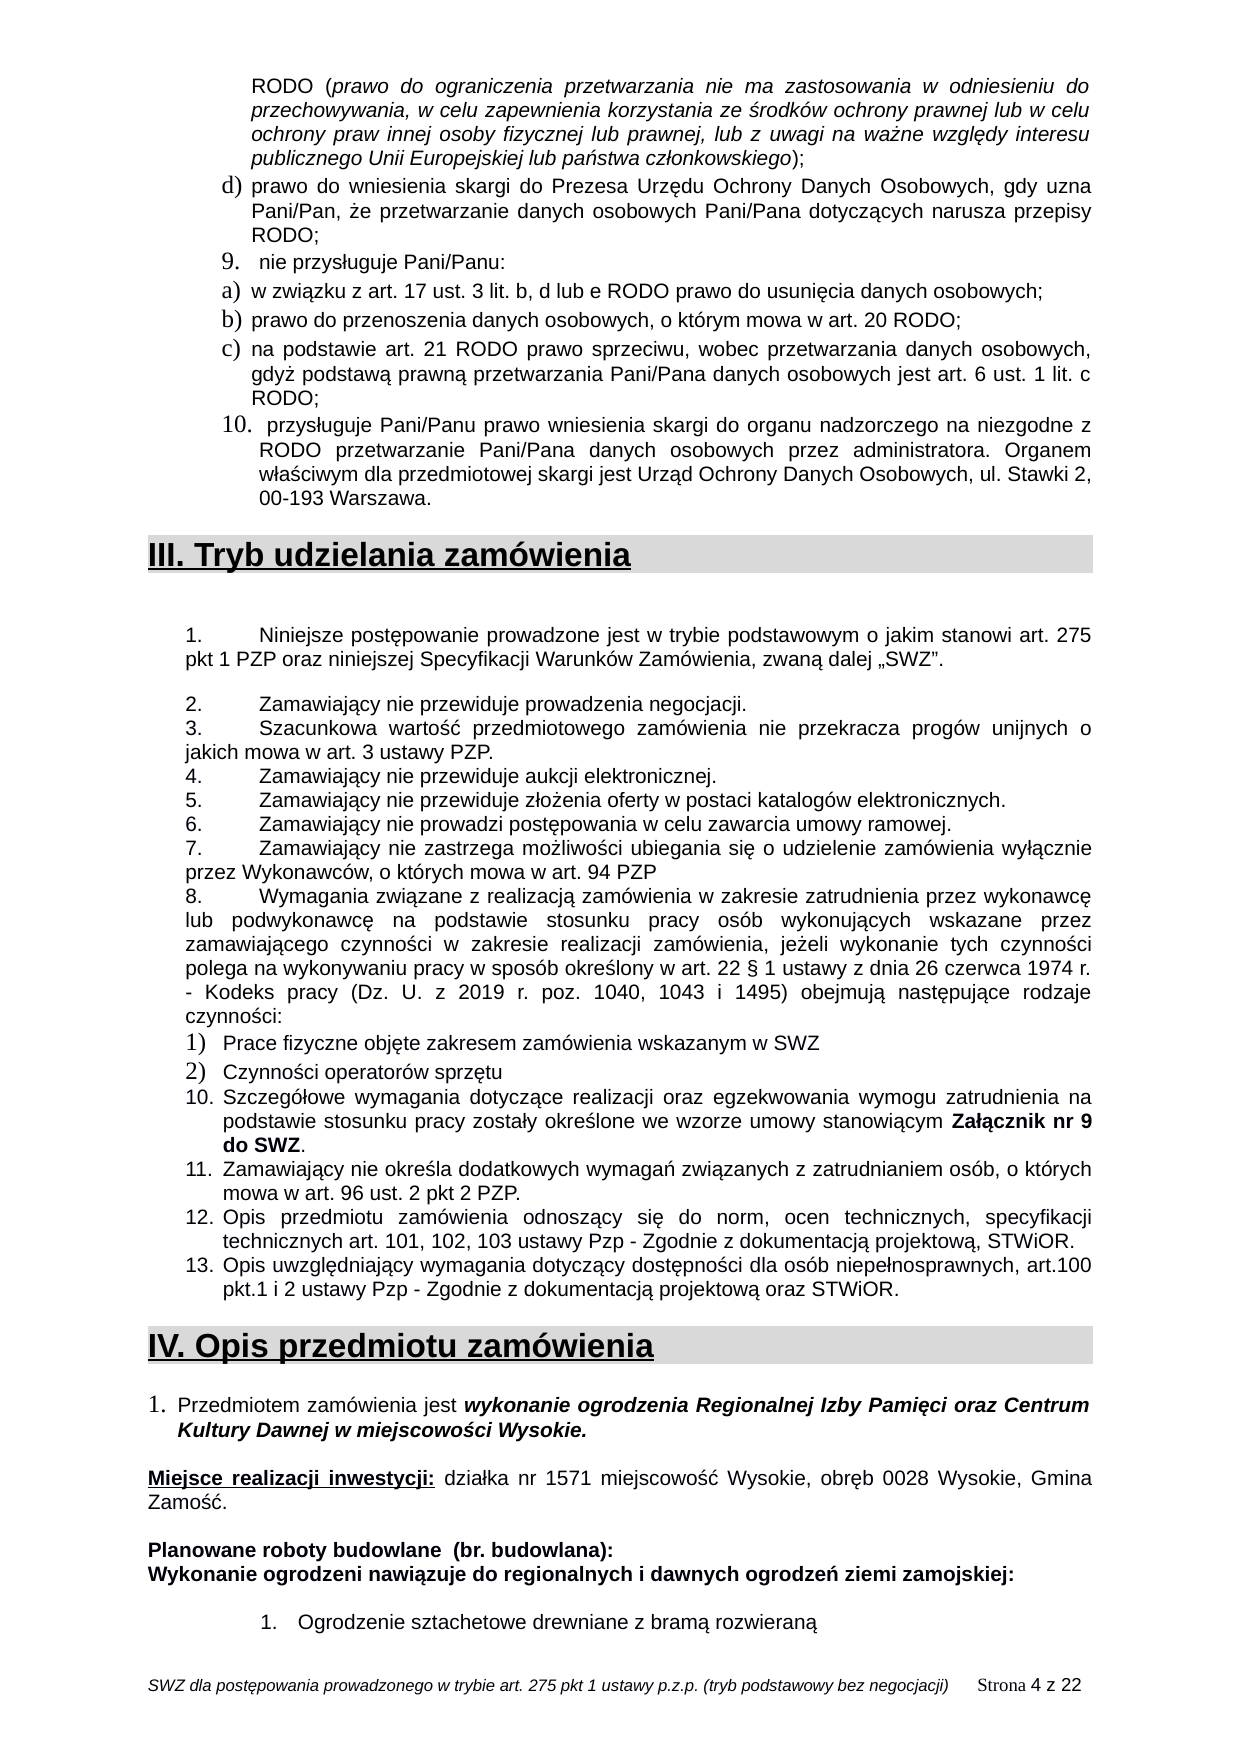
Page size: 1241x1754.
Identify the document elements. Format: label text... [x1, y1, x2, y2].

list RODO (prawo do ograniczenia przetwarzania nie ma zastosowania w odniesieniu do przechowywania, w celu zapewnienia korzystania ze środków ochrony prawnej lub w celu ochrony praw innej osoby fizycznej lub prawnej, lub z uwagi na ważne względy interesu publicznego Unii Europejskiej lub państwa członkowskiego); [221, 74, 1093, 170]
list w związku z art. 17 ust. 3 lit. b, d lub e RODO prawo do usunięcia danych osobowych; [221, 275, 1093, 304]
list Niniejsze postępowanie prowadzone jest w trybie podstawowym o jakim stanowi art. 275 pkt 1 PZP oraz niniejszej Specyfikacji Warunków Zamówienia, zwaną dalej „SWZ”. [185, 623, 1093, 671]
list Zamawiający nie przewiduje prowadzenia negocjacji. [185, 692, 1093, 716]
list Zamawiający nie zastrzega możliwości ubiegania się o udzielenie zamówienia wyłącznie przez Wykonawców, o których mowa w art. 94 PZP [185, 836, 1093, 884]
list Szacunkowa wartość przedmiotowego zamówienia nie przekracza progów unijnych o jakich mowa w art. 3 ustawy PZP. [185, 716, 1093, 764]
text Wykonanie ogrodzeni nawiązuje do regionalnych i dawnych ogrodzeń ziemi zamojskiej: [148, 1562, 1093, 1586]
list na podstawie art. 21 RODO prawo sprzeciwu, wobec przetwarzania danych osobowych, gdyż podstawą prawną przetwarzania Pani/Pana danych osobowych jest art. 6 ust. 1 lit. c RODO; [221, 333, 1093, 409]
list prawo do wniesienia skargi do Prezesa Urzędu Ochrony Danych Osobowych, gdy uzna Pani/Pan, że przetwarzanie danych osobowych Pani/Pana dotyczących narusza przepisy RODO; [221, 170, 1093, 246]
list Wymagania związane z realizacją zamówienia w zakresie zatrudnienia przez wykonawcę lub podwykonawcę na podstawie stosunku pracy osób wykonujących wskazane przez zamawiającego czynności w zakresie realizacji zamówienia, jeżeli wykonanie tych czynności polega na wykonywaniu pracy w sposób określony w art. 22 § 1 ustawy z dnia 26 czerwca 1974 r. - Kodeks pracy (Dz. U. z 2019 r. poz. 1040, 1043 i 1495) obejmują następujące rodzaje czynności: [185, 884, 1093, 1027]
list Zamawiający nie prowadzi postępowania w celu zawarcia umowy ramowej. [185, 812, 1093, 836]
list przysługuje Pani/Panu prawo wniesienia skargi do organu nadzorczego na niezgodne z RODO przetwarzanie Pani/Pana danych osobowych przez administratora. Organem właściwym dla przedmiotowej skargi jest Urząd Ochrony Danych Osobowych, ul. Stawki 2, 00-193 Warszawa. [221, 409, 1093, 510]
list Opis przedmiotu zamówienia odnoszący się do norm, ocen technicznych, specyfikacji technicznych art. 101, 102, 103 ustawy Pzp - Zgodnie z dokumentacją projektową, STWiOR. [185, 1205, 1093, 1253]
text Planowane roboty budowlane (br. budowlana): [148, 1538, 1093, 1562]
list Szczegółowe wymagania dotyczące realizacji oraz egzekwowania wymogu zatrudnienia na podstawie stosunku pracy zostały określone we wzorze umowy stanowiącym Załącznik nr 9 do SWZ. [185, 1085, 1093, 1157]
list Ogrodzenie sztachetowe drewniane z bramą rozwieraną [260, 1609, 1093, 1633]
list nie przysługuje Pani/Panu: [221, 246, 1093, 275]
list Opis uwzględniający wymagania dotyczący dostępności dla osób niepełnosprawnych, art.100 pkt.1 i 2 ustawy Pzp - Zgodnie z dokumentacją projektową oraz STWiOR. [185, 1253, 1093, 1301]
list Zamawiający nie określa dodatkowych wymagań związanych z zatrudnianiem osób, o których mowa w art. 96 ust. 2 pkt 2 PZP. [185, 1157, 1093, 1205]
list prawo do przenoszenia danych osobowych, o którym mowa w art. 20 RODO; [221, 304, 1093, 333]
list Prace fizyczne objęte zakresem zamówienia wskazanym w SWZ [185, 1027, 1093, 1056]
list Przedmiotem zamówienia jest wykonanie ogrodzenia Regionalnej Izby Pamięci oraz Centrum Kultury Dawnej w miejscowości Wysokie. [148, 1389, 1093, 1442]
list Zamawiający nie przewiduje złożenia oferty w postaci katalogów elektronicznych. [185, 788, 1093, 812]
subtitle III. Tryb udzielania zamówienia [148, 535, 1093, 573]
subtitle IV. Opis przedmiotu zamówienia [148, 1326, 1093, 1364]
list Czynności operatorów sprzętu [185, 1056, 1093, 1085]
text Miejsce realizacji inwestycji: działka nr 1571 miejscowość Wysokie, obręb 0028 Wysokie, Gmina Zamość. [148, 1466, 1093, 1514]
list Zamawiający nie przewiduje aukcji elektronicznej. [185, 764, 1093, 788]
